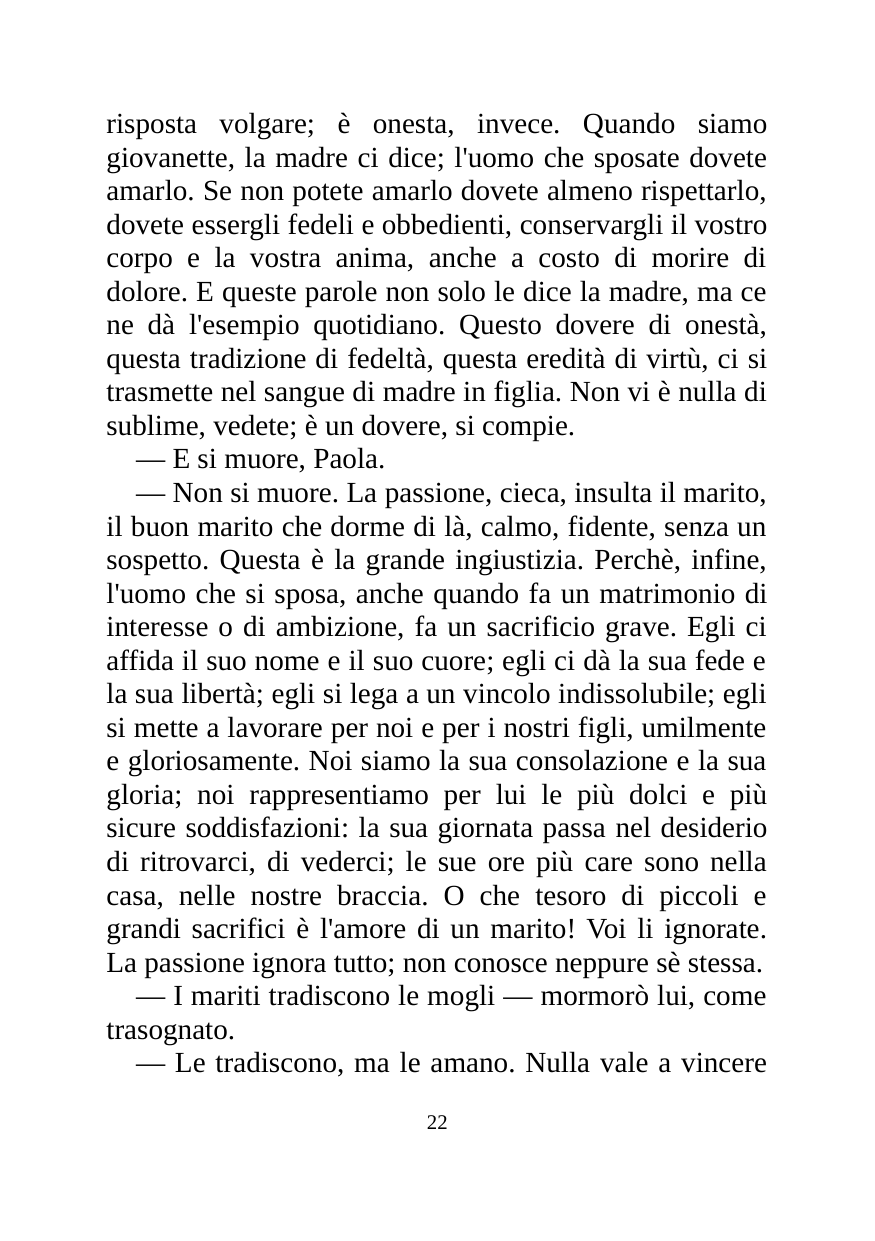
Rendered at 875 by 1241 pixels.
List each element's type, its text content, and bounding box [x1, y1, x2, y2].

text risposta volgare; è onesta, invece. Quando siamo giovanette, la madre ci dice; l'uomo che sposate dovete amarlo. Se non potete amarlo dovete almeno rispettarlo, dovete essergli fedeli e obbedienti, conservargli il vostro corpo e la vostra anima, anche a costo di morire di dolore. E queste parole non solo le dice la madre, ma ce ne dà l'esempio quotidiano. Questo dovere di onestà, questa tradizione di fedeltà, questa eredità di virtù, ci si trasmette nel sangue di madre in figlia. Non vi è nulla di sublime, vedete; è un dovere, si compie. [106, 106, 768, 442]
text — Non si muore. La passione, cieca, insulta il marito, il buon marito che dorme di là, calmo, fidente, senza un sospetto. Questa è la grande ingiustizia. Perchè, infine, l'uomo che si sposa, anche quando fa un matrimonio di interesse o di ambizione, fa un sacrificio grave. Egli ci affida il suo nome e il suo cuore; egli ci dà la sua fede e la sua libertà; egli si lega a un vincolo indissolubile; egli si mette a lavorare per noi e per i nostri figli, umilmente e gloriosamente. Noi siamo la sua consolazione e la sua gloria; noi rappresentiamo per lui le più dolci e più sicure soddisfazioni: la sua giornata passa nel desiderio di ritrovarci, di vederci; le sue ore più care sono nella casa, nelle nostre braccia. O che tesoro di piccoli e grandi sacrifici è l'amore di un marito! Voi li ignorate. La passione ignora tutto; non conosce neppure sè stessa. [106, 475, 768, 978]
text — I mariti tradiscono le mogli — mormorò lui, come trasognato. [106, 978, 768, 1045]
text — Le tradiscono, ma le amano. Nulla vale a vincere [106, 1045, 768, 1079]
text — E si muore, Paola. [106, 442, 768, 475]
